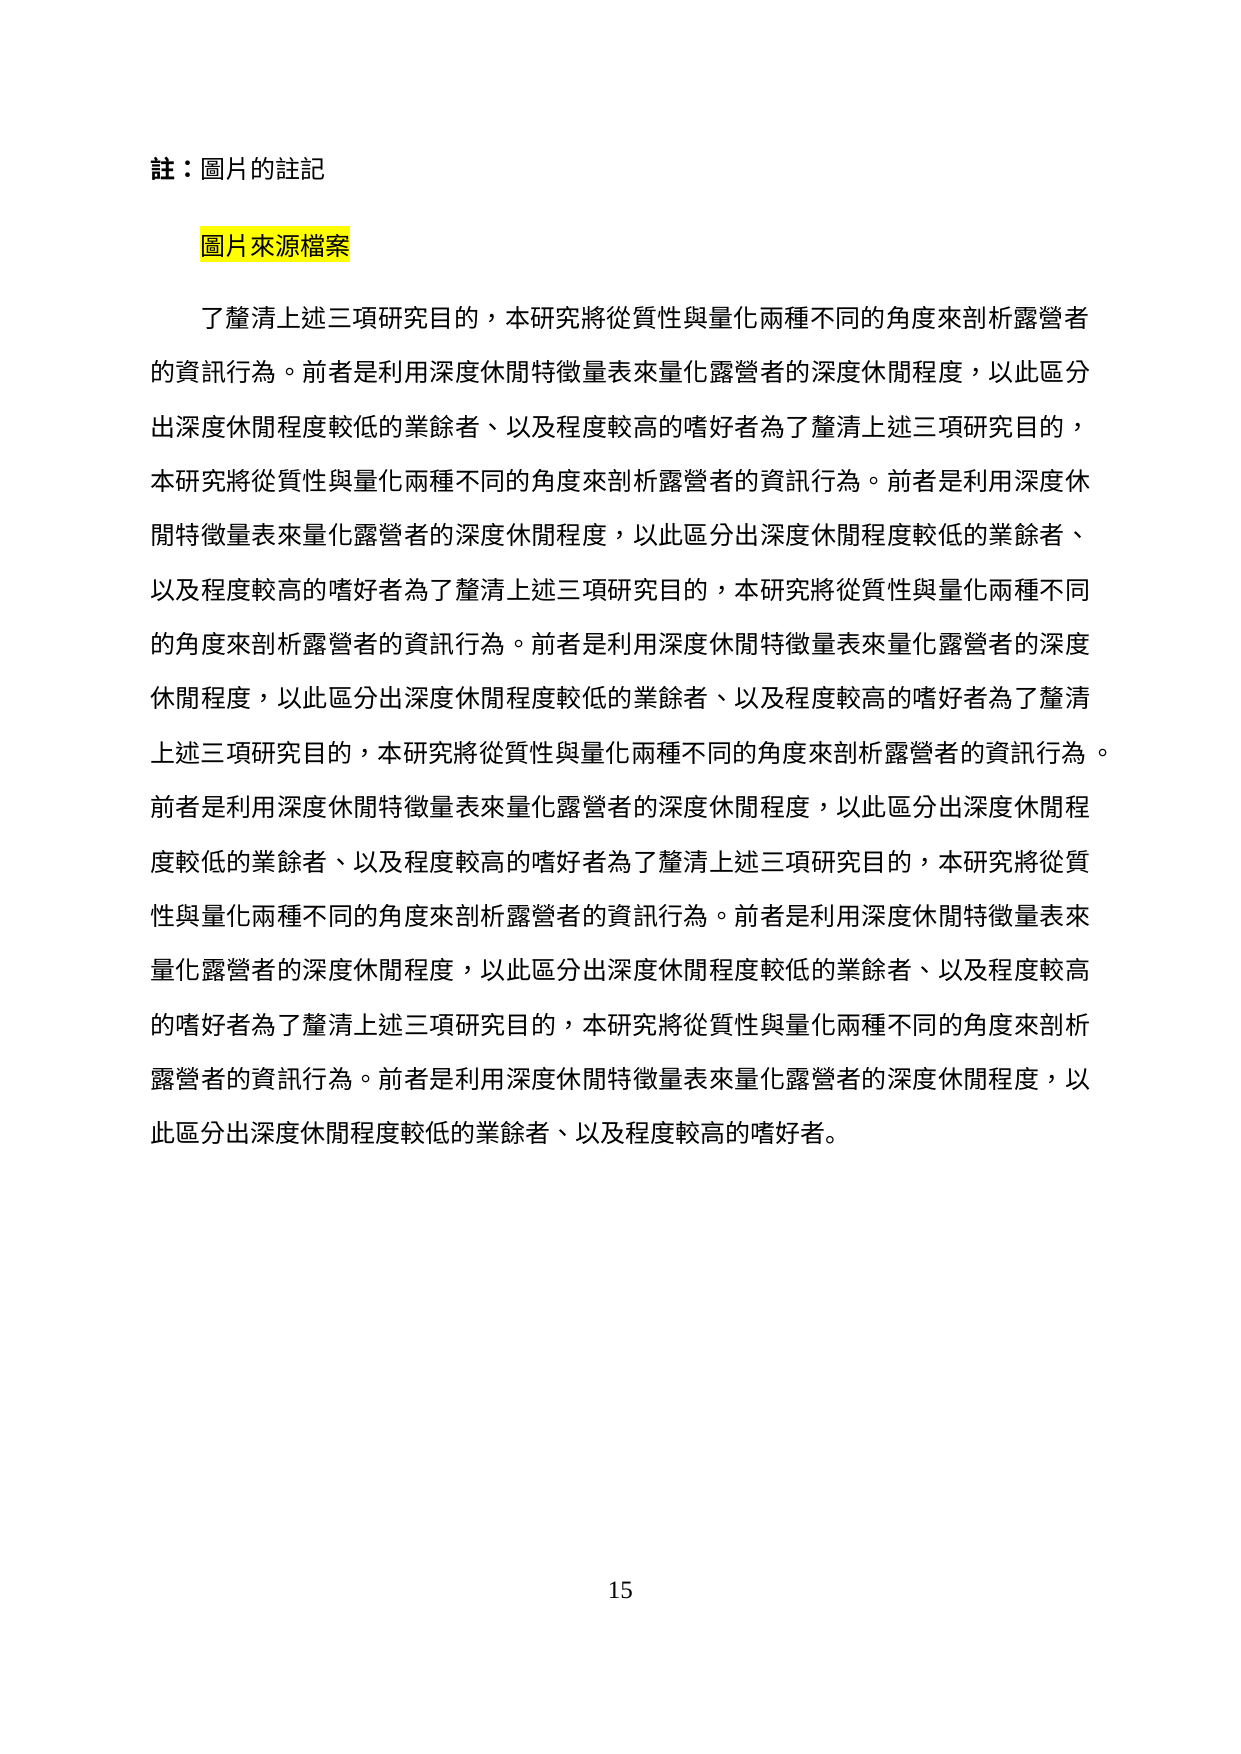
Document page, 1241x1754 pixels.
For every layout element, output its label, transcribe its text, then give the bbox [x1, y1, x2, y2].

text 了釐清上述三項研究目的，本研究將從質性與量化兩種不同的角度來剖析露營者的資訊行為。前者是利用深度休閒特徵量表來量化露營者的深度休閒程度，以此區分出深度休閒程度較低的業餘者、以及程度較高的嗜好者為了釐清上述三項研究目的，本研究將從質性與量化兩種不同的角度來剖析露營者的資訊行為。前者是利用深度休閒特徵量表來量化露營者的深度休閒程度，以此區分出深度休閒程度較低的業餘者、以及程度較高的嗜好者為了釐清上述三項研究目的，本研究將從質性與量化兩種不同的角度來剖析露營者的資訊行為。前者是利用深度休閒特徵量表來量化露營者的深度休閒程度，以此區分出深度休閒程度較低的業餘者、以及程度較高的嗜好者為了釐清上述三項研究目的，本研究將從質性與量化兩種不同的角度來剖析露營者的資訊行為。前者是利用深度休閒特徵量表來量化露營者的深度休閒程度，以此區分出深度休閒程度較低的業餘者、以及程度較高的嗜好者為了釐清上述三項研究目的，本研究將從質性與量化兩種不同的角度來剖析露營者的資訊行為。前者是利用深度休閒特徵量表來量化露營者的深度休閒程度，以此區分出深度休閒程度較低的業餘者、以及程度較高的嗜好者為了釐清上述三項研究目的，本研究將從質性與量化兩種不同的角度來剖析露營者的資訊行為。前者是利用深度休閒特徵量表來量化露營者的深度休閒程度，以此區分出深度休閒程度較低的業餘者、以及程度較高的嗜好者。 [150, 298, 1090, 1150]
text 註：圖片的註記 [150, 150, 1090, 186]
text 圖片來源檔案 [150, 226, 200, 262]
text 圖片來源檔案 [350, 226, 1090, 262]
